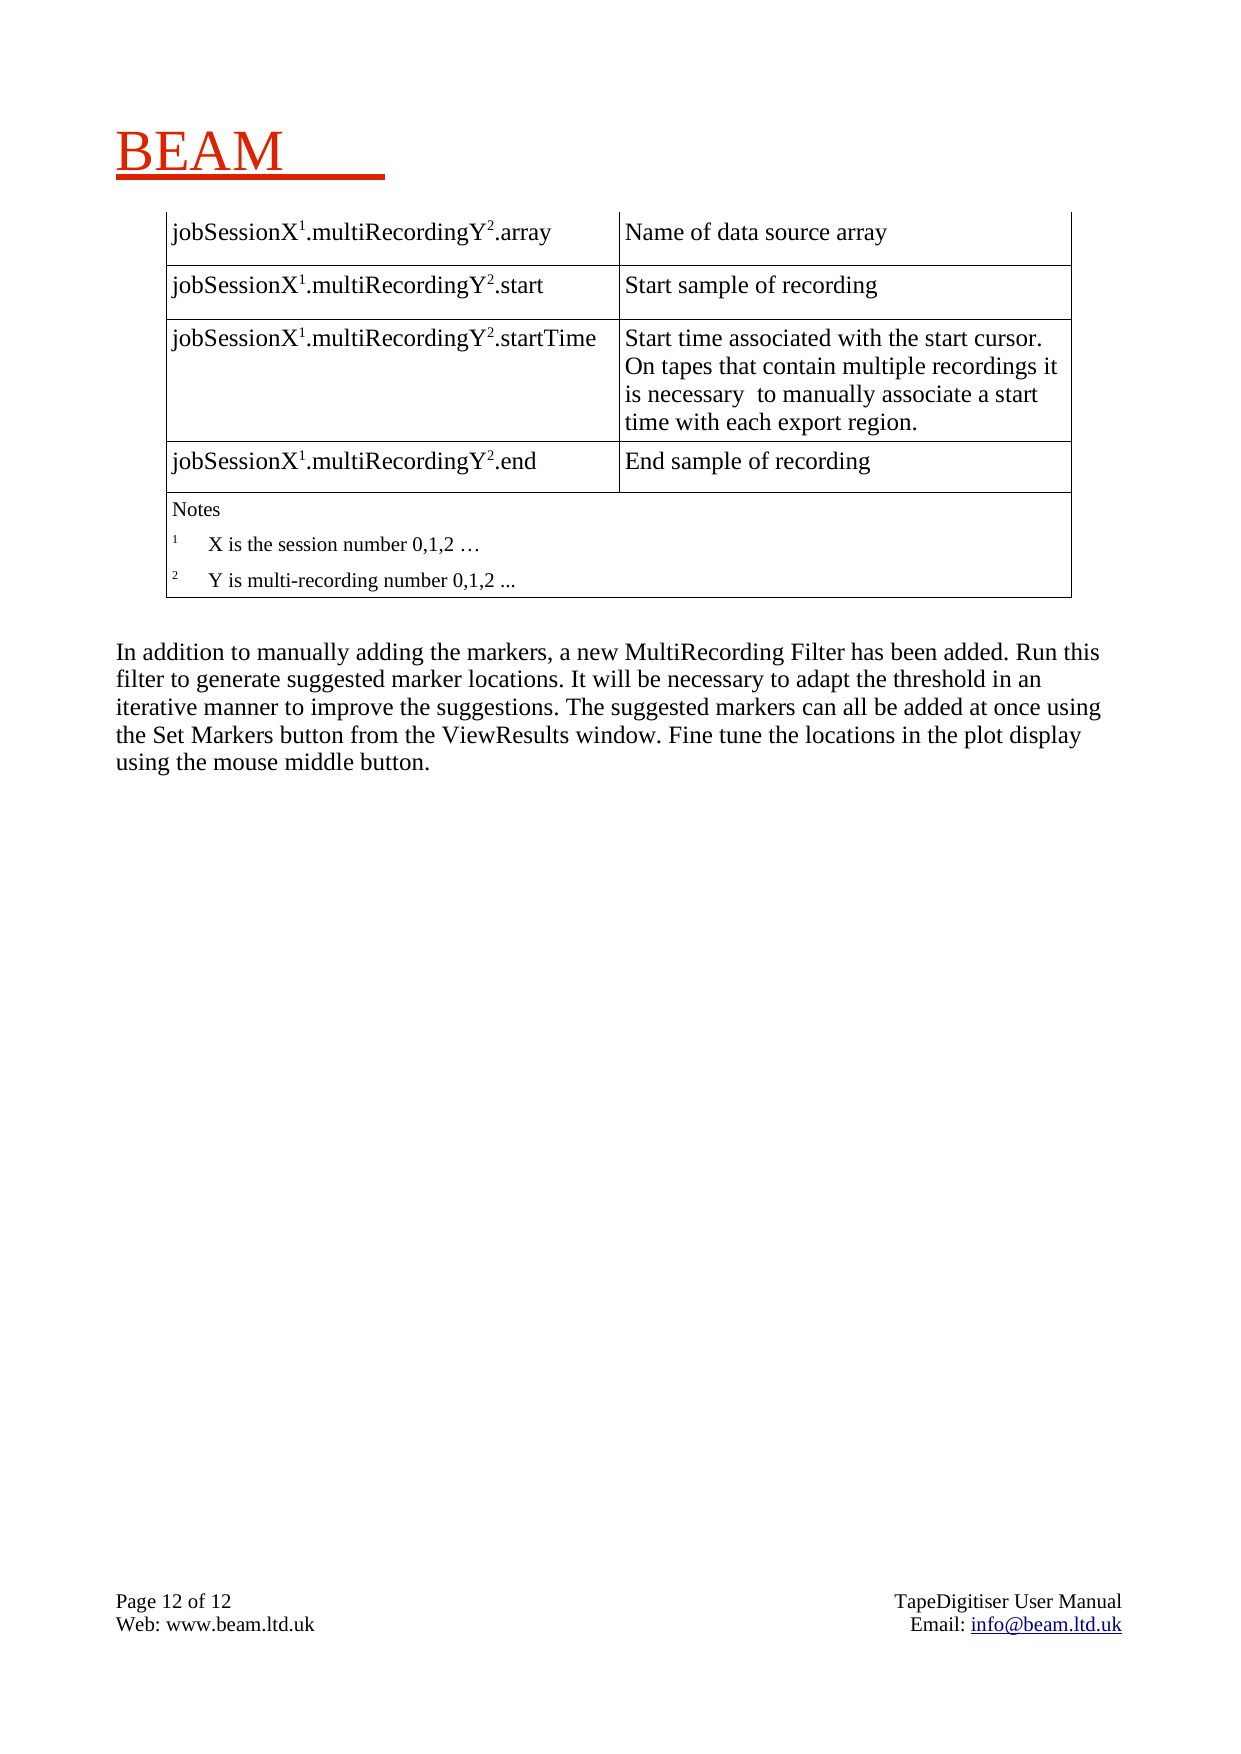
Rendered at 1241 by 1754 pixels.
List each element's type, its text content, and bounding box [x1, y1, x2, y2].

text In addition to manually adding the markers, a new MultiRecording Filter has been added. Run this filter to generate suggested marker locations. It will be necessary to adapt the threshold in an iterative manner to improve the suggestions. The suggested markers can all be added at once using the Set Markers button from the ViewResults window. Fine tune the locations in the plot display using the mouse middle button. [116, 638, 1122, 776]
table_cell Start sample of recording [620, 266, 1071, 319]
table_cell Name of data source array [620, 212, 1071, 265]
table_cell End sample of recording [620, 442, 1071, 492]
table_cell jobSessionX1.multiRecordingY2.array [167, 212, 619, 265]
table_cell Start time associated with the start cursor. On tapes that contain multiple recordings it is necessary to manually associate a start time with each export region. [620, 320, 1071, 441]
table_cell jobSessionX1.multiRecordingY2.startTime [167, 320, 619, 441]
table_cell jobSessionX1.multiRecordingY2.start [167, 266, 619, 319]
table_cell Notes 1 X is the session number 0,1,2 … 2 Y is multi-recording number 0,1,2 ... [167, 493, 1071, 597]
table_cell jobSessionX1.multiRecordingY2.end [167, 442, 619, 492]
